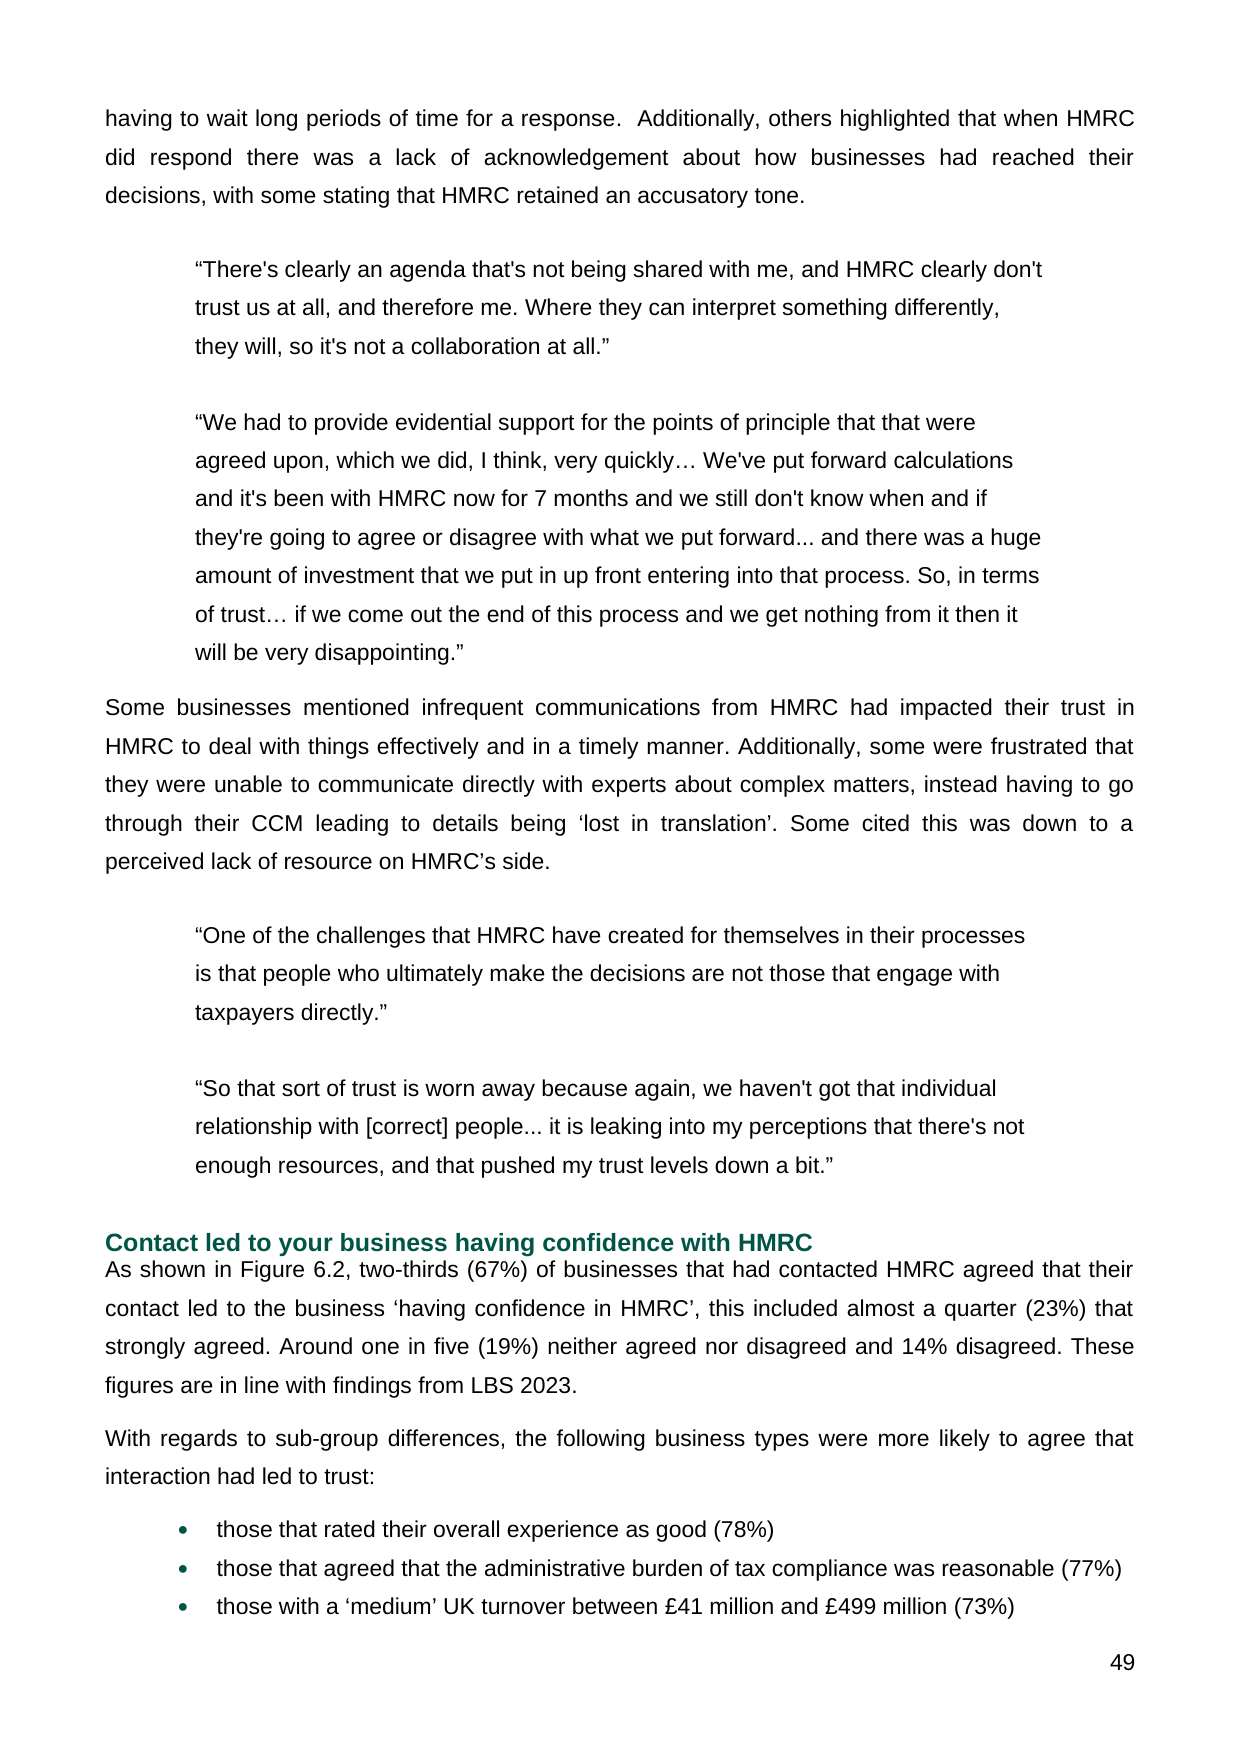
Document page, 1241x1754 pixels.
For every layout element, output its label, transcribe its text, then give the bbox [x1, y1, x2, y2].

list those with a ‘medium’ UK turnover between £41 million and £499 million (73%) [179, 1593, 1135, 1626]
text “One of the challenges that HMRC have created for themselves in their processes is that people who ultimately make the decisions are not those that engage with taxpayers directly.” [195, 922, 1045, 1032]
list those that agreed that the administrative burden of tax compliance was reasonable (77%) [179, 1554, 1135, 1588]
text Some businesses mentioned infrequent communications from HMRC had impacted their trust in HMRC to deal with things effectively and in a timely manner. Additionally, some were frustrated that they were unable to communicate directly with experts about complex matters, instead having to go through their CCM leading to details being ‘lost in translation’. Some cited this was down to a perceived lack of resource on HMRC’s side. [105, 694, 1135, 881]
text having to wait long periods of time for a response. Additionally, others highlighted that when HMRC did respond there was a lack of acknowledgement about how businesses had reached their decisions, with some stating that HMRC retained an accusatory tone. [105, 105, 1135, 215]
text “There's clearly an agenda that's not being shared with me, and HMRC clearly don't trust us at all, and therefore me. Where they can interpret something differently, they will, so it's not a collaboration at all.” [195, 256, 1045, 366]
text With regards to sub-group differences, the following business types were more likely to agree that interaction had led to trust: [105, 1424, 1135, 1496]
subtitle Contact led to your business having confidence with HMRC [105, 1227, 1135, 1256]
text “We had to provide evidential support for the points of principle that that were agreed upon, which we did, I think, very quickly… We've put forward calculations and it's been with HMRC now for 7 months and we still don't know when and if they're going to agree or disagree with what we put forward... and there was a huge amount of investment that we put in up front entering into that process. So, in terms of trust… if we come out the end of this process and we get nothing from it then it will be very disappointing.” [195, 408, 1045, 673]
list those that rated their overall experience as good (78%) [179, 1516, 1135, 1549]
text As shown in Figure 6.2, two-thirds (67%) of businesses that had contacted HMRC agreed that their contact led to the business ‘having confidence in HMRC’, this included almost a quarter (23%) that strongly agreed. Around one in five (19%) neither agreed nor disagreed and 14% disagreed. These figures are in line with findings from LBS 2023. [105, 1256, 1135, 1405]
text “So that sort of trust is worn away because again, we haven't got that individual relationship with [correct] people... it is leaking into my perceptions that there's not enough resources, and that pushed my trust levels down a bit.” [195, 1075, 1045, 1185]
